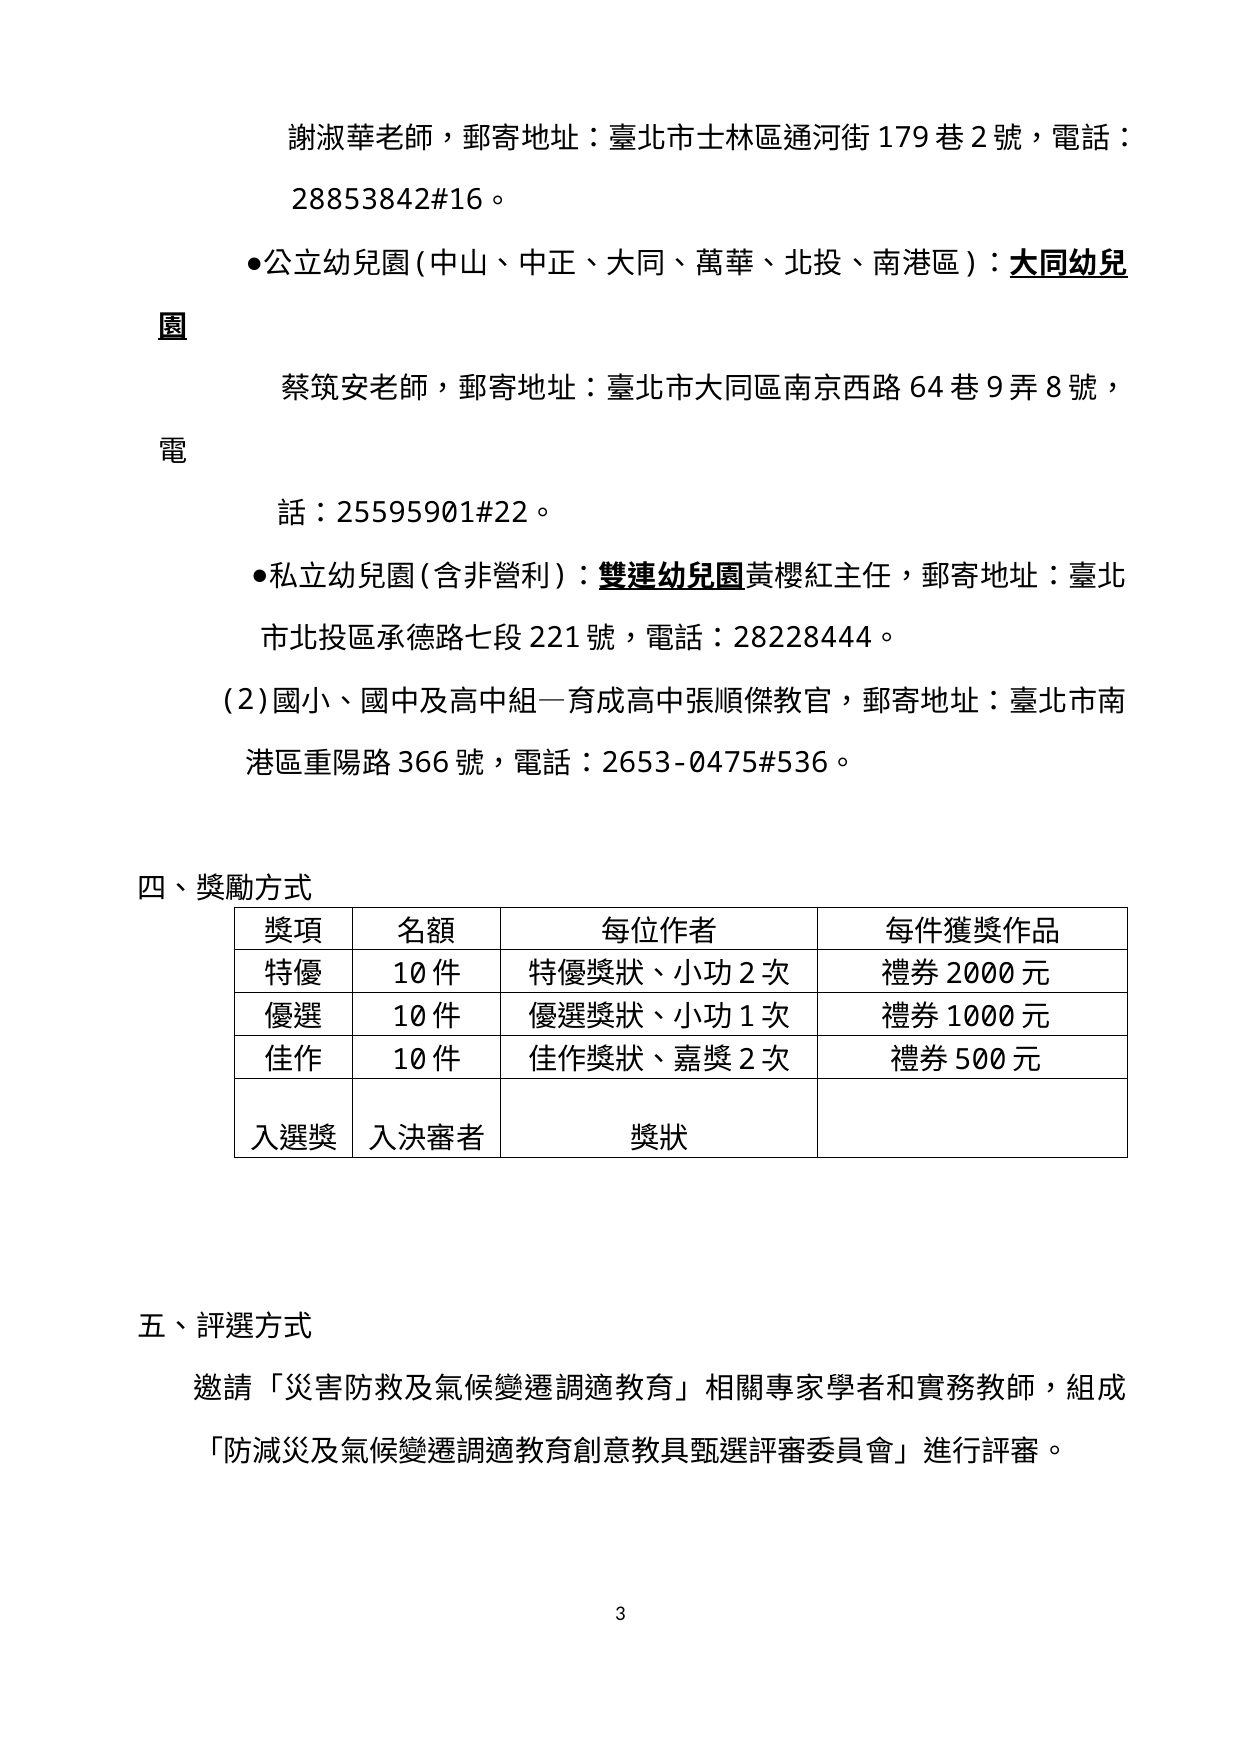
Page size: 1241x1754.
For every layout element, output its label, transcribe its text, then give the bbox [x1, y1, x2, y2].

table_cell 10件 [353, 1036, 500, 1077]
table_cell 特優 [235, 950, 352, 992]
text (2)國小、國中及高中組—育成高中張順傑教官，郵寄地址：臺北市南港區重陽路366號，電話：2653-0475#536。 [112, 657, 1128, 782]
table_cell 特優獎狀、小功2次 [501, 950, 817, 992]
table_cell 禮券1000元 [818, 993, 1127, 1035]
text ●公立幼兒園(中山、中正、大同、萬華、北投、南港區)：大同幼兒園 [156, 219, 1128, 344]
text 謝淑華老師，郵寄地址：臺北市士林區通河街179巷2號，電話： [112, 94, 1128, 157]
table_cell 獎狀 [501, 1079, 817, 1157]
text 邀請「災害防救及氣候變遷調適教育」相關專家學者和實務教師，組成「防減災及氣候變遷調適教育創意教具甄選評審委員會」進行評審。 [194, 1344, 1128, 1469]
table_header 名額 [353, 908, 500, 949]
table_header 每位作者 [501, 908, 817, 949]
table_cell 入決審者 [353, 1079, 500, 1157]
table_cell [818, 1079, 1127, 1157]
table_cell 禮券500元 [818, 1036, 1127, 1077]
table_cell 10件 [353, 950, 500, 992]
table_cell 入選獎 [235, 1079, 352, 1157]
table_cell 優選獎狀、小功1次 [501, 993, 817, 1035]
table_cell 禮券2000元 [818, 950, 1127, 992]
text 28853842#16。 [151, 157, 1128, 219]
text 四、獎勵方式 [137, 844, 1128, 907]
text 蔡筑安老師，郵寄地址：臺北市大同區南京西路64巷9弄8號，電 [155, 344, 1128, 469]
text ●私立幼兒園(含非營利)：雙連幼兒園黃櫻紅主任，郵寄地址：臺北市北投區承德路七段221號，電話：28228444。 [127, 532, 1128, 657]
table_cell 10件 [353, 993, 500, 1035]
table_cell 佳作獎狀、嘉獎2次 [501, 1036, 817, 1077]
table_header 每件獲獎作品 [818, 908, 1127, 949]
table_cell 優選 [235, 993, 352, 1035]
text 五、評選方式 [137, 1282, 1128, 1344]
table_cell 佳作 [235, 1036, 352, 1077]
text 話：25595901#22。 [155, 469, 1128, 532]
table_header 獎項 [235, 908, 352, 949]
